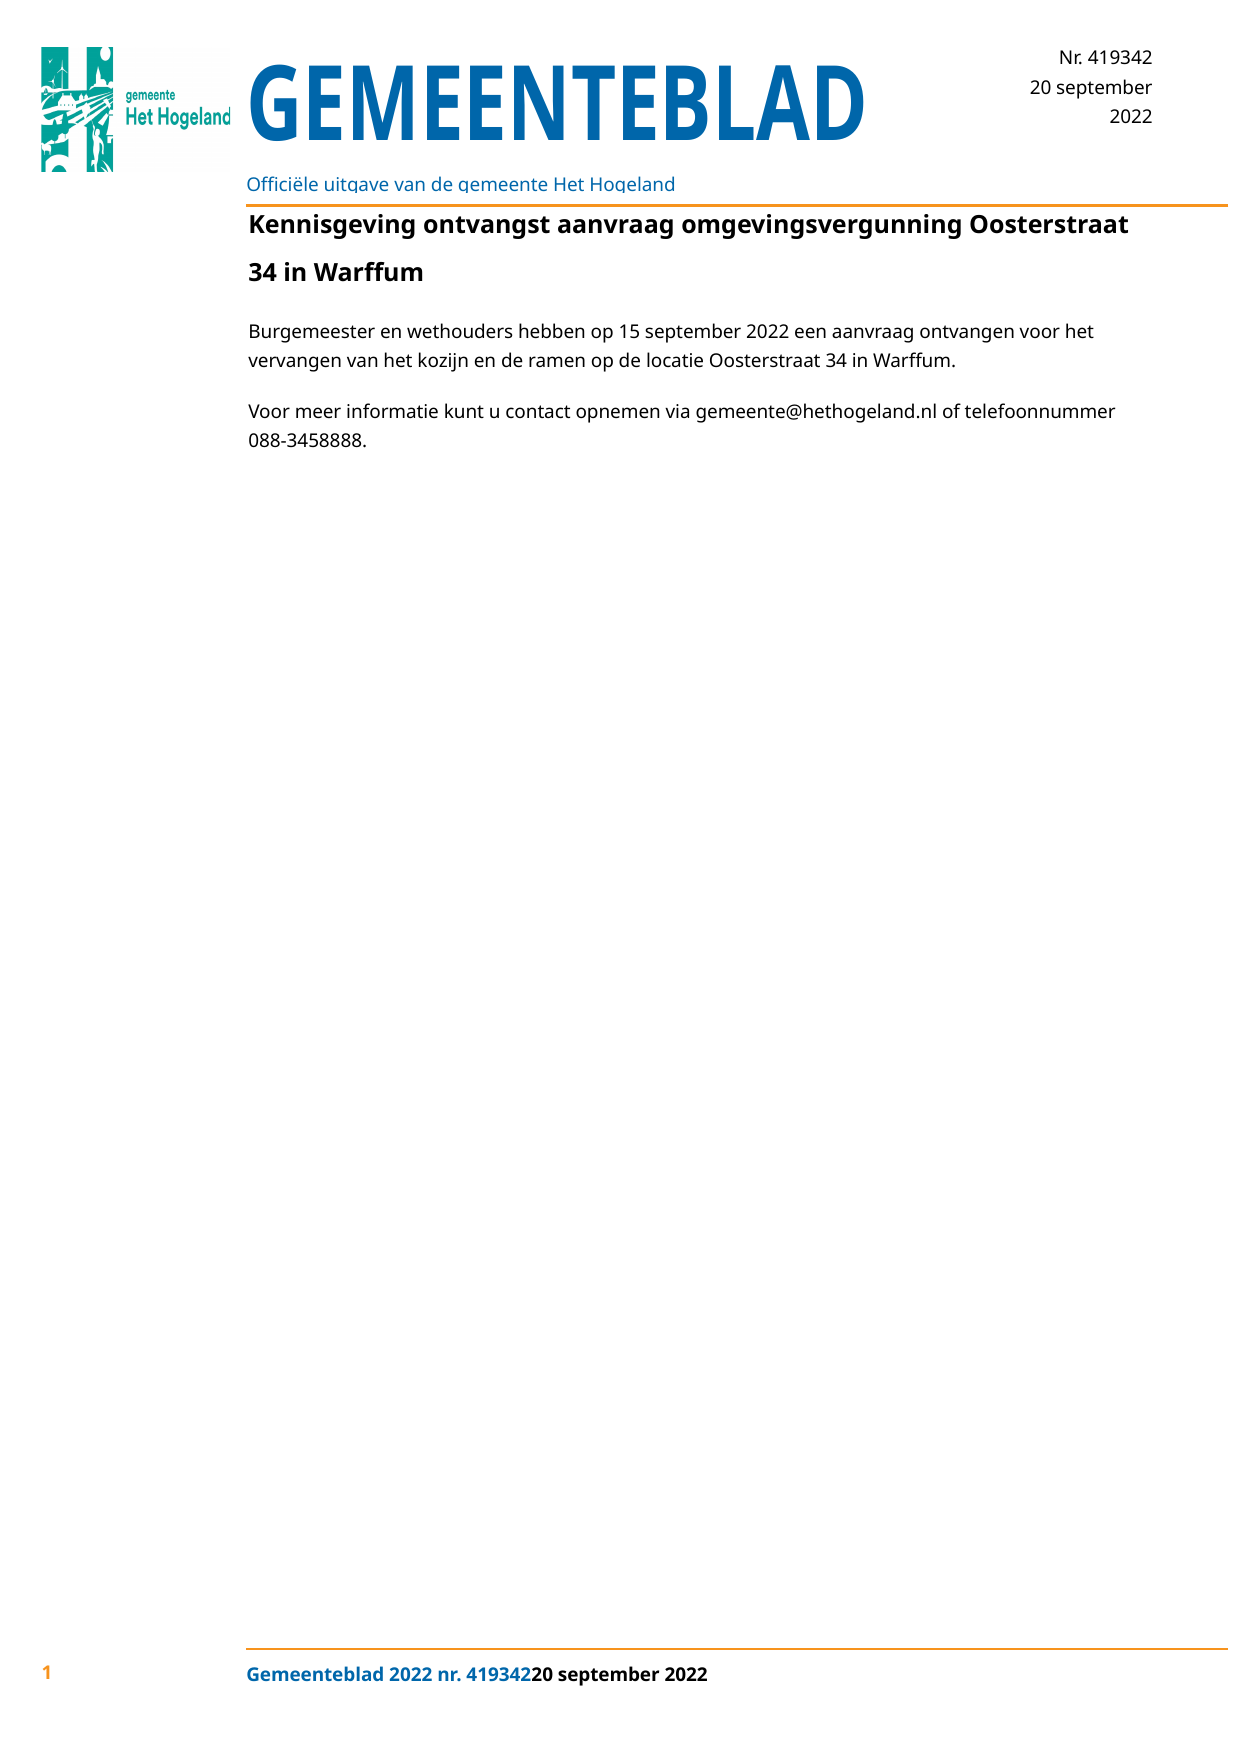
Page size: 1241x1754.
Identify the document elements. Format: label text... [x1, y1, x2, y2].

picture [41, 47, 231, 172]
text Burgemeester en wethouders hebben op 15 september 2022 een aanvraag ontvangen voor het vervangen van het kozijn en de ramen op de locatie Oosterstraat 34 in Warffum. [248, 318, 1152, 373]
text Voor meer informatie kunt u contact opnemen via gemeente@hethogeland.nl of telefoonnummer 088-3458888. [248, 398, 1152, 453]
text Kennisgeving ontvangst aanvraag omgevingsvergunning Oosterstraat 34 in Warffum [248, 207, 1152, 288]
